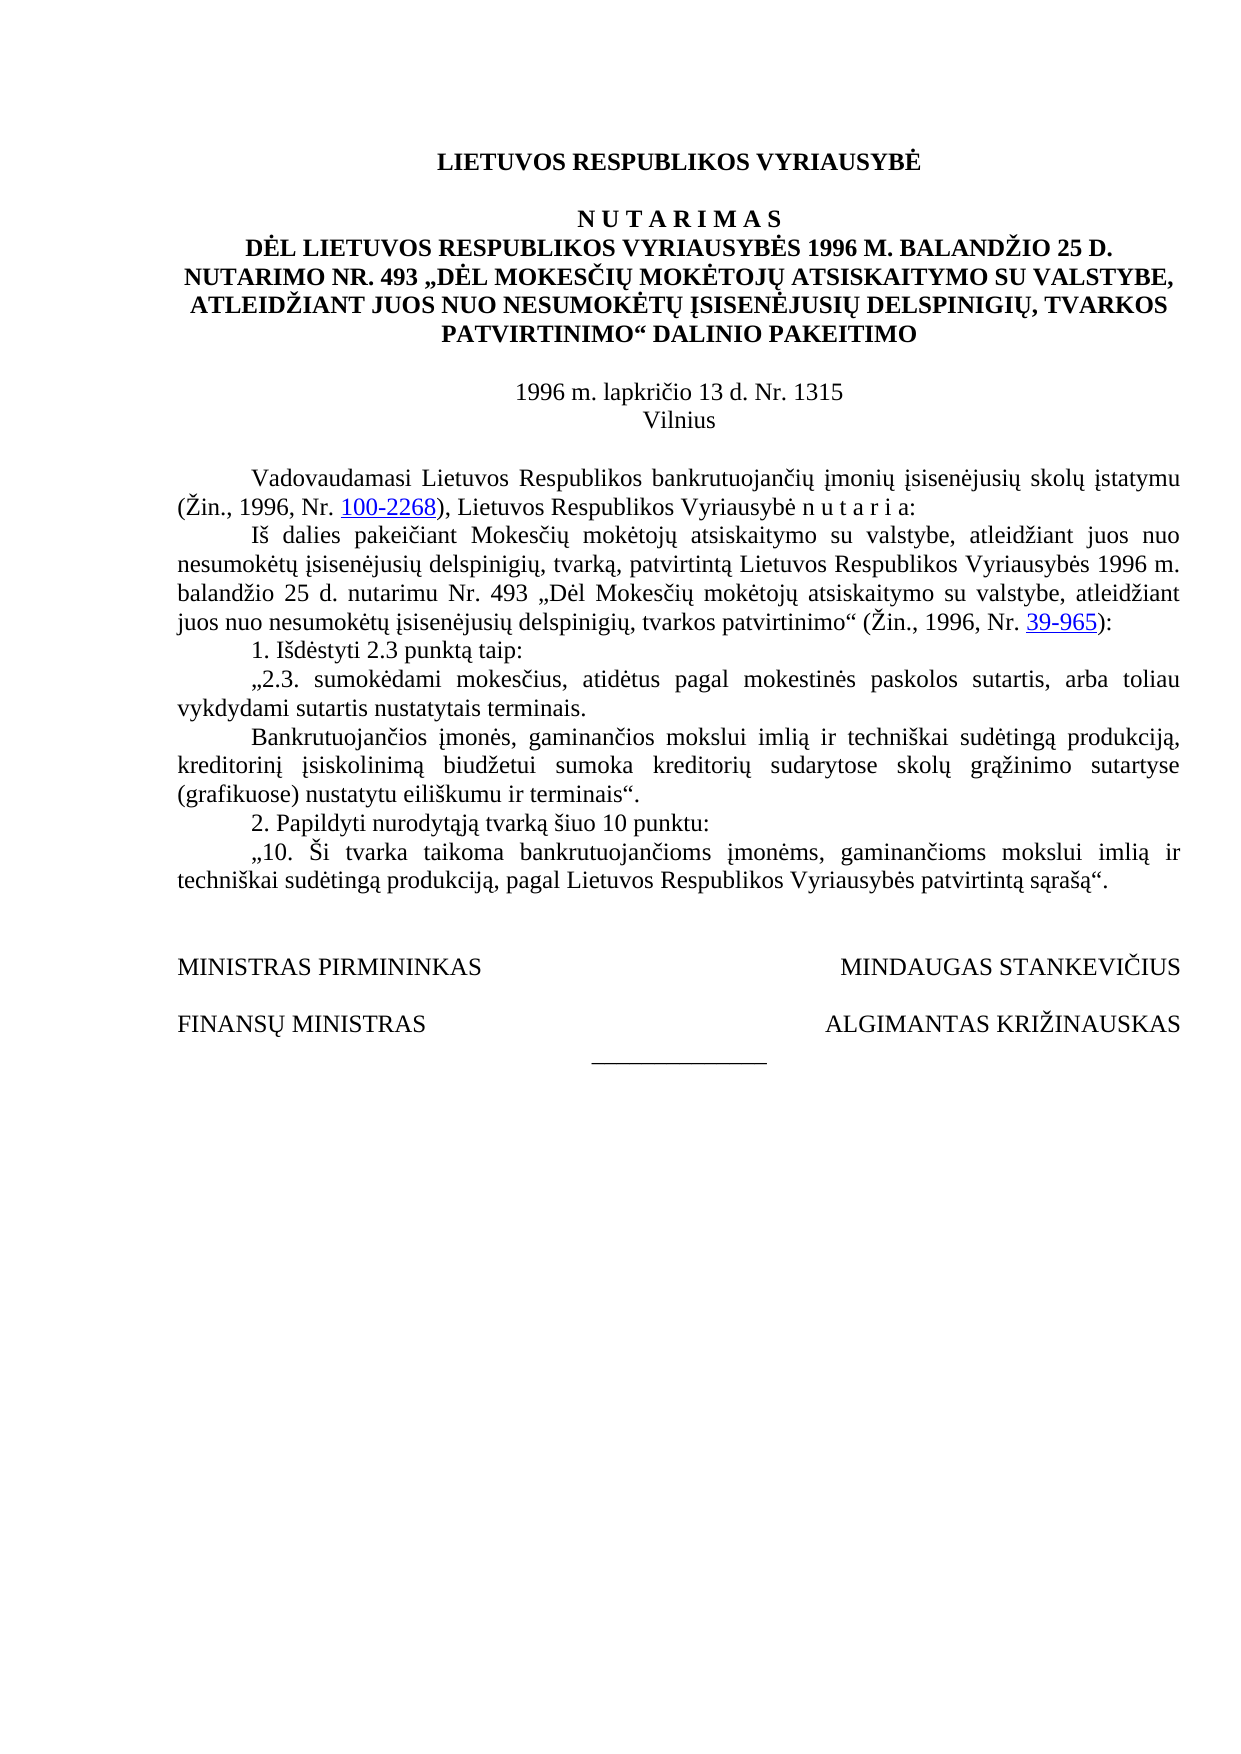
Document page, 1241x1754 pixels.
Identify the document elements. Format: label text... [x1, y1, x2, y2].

text Bankrutuojančios įmonės, gaminančios mokslui imlią ir techniškai sudėtingą produkciją, kreditorinį įsiskolinimą biudžetui sumoka kreditorių sudarytose skolų grąžinimo sutartyse (grafikuose) nustatytu eiliškumu ir terminais“. [177, 722, 1181, 808]
text ______________ [177, 1038, 1181, 1067]
text Iš dalies pakeičiant Mokesčių mokėtojų atsiskaitymo su valstybe, atleidžiant juos nuo nesumokėtų įsisenėjusių delspinigių, tvarką, patvirtintą Lietuvos Respublikos Vyriausybės 1996 m. balandžio 25 d. nutarimu Nr. 493 „Dėl Mokesčių mokėtojų atsiskaitymo su valstybe, atleidžiant juos nuo nesumokėtų įsisenėjusių delspinigių, tvarkos patvirtinimo“ (Žin., 1996, Nr. 39-965): [177, 521, 1181, 636]
text 2. Papildyti nurodytąją tvarką šiuo 10 punktu: [177, 808, 1181, 837]
text LIETUVOS RESPUBLIKOS VYRIAUSYBĖ [177, 147, 1181, 176]
text N U T A R I M A S [177, 204, 1181, 233]
text 1. Išdėstyti 2.3 punktą taip: [177, 636, 1181, 664]
text DĖL LIETUVOS RESPUBLIKOS VYRIAUSYBĖS 1996 M. BALANDŽIO 25 D. NUTARIMO NR. 493 „DĖL MOKESČIŲ MOKĖTOJŲ ATSISKAITYMO SU VALSTYBE, ATLEIDŽIANT JUOS NUO NESUMOKĖTŲ ĮSISENĖJUSIŲ DELSPINIGIŲ, TVARKOS PATVIRTINIMO“ DALINIO PAKEITIMO [177, 233, 1181, 348]
text MINISTRAS PIRMININKAS MINDAUGAS STANKEVIČIUS [177, 952, 1181, 981]
text 1996 m. lapkričio 13 d. Nr. 1315 [177, 377, 1181, 406]
text FINANSŲ MINISTRAS ALGIMANTAS KRIŽINAUSKAS [177, 1009, 1181, 1038]
text „10. Ši tvarka taikoma bankrutuojančioms įmonėms, gaminančioms mokslui imlią ir techniškai sudėtingą produkciją, pagal Lietuvos Respublikos Vyriausybės patvirtintą sąrašą“. [177, 837, 1181, 894]
text „2.3. sumokėdami mokesčius, atidėtus pagal mokestinės paskolos sutartis, arba toliau vykdydami sutartis nustatytais terminais. [177, 664, 1181, 722]
text Vadovaudamasi Lietuvos Respublikos bankrutuojančių įmonių įsisenėjusių skolų įstatymu (Žin., 1996, Nr. 100-2268), Lietuvos Respublikos Vyriausybė nutaria: [177, 463, 1181, 521]
text Vilnius [177, 406, 1181, 434]
